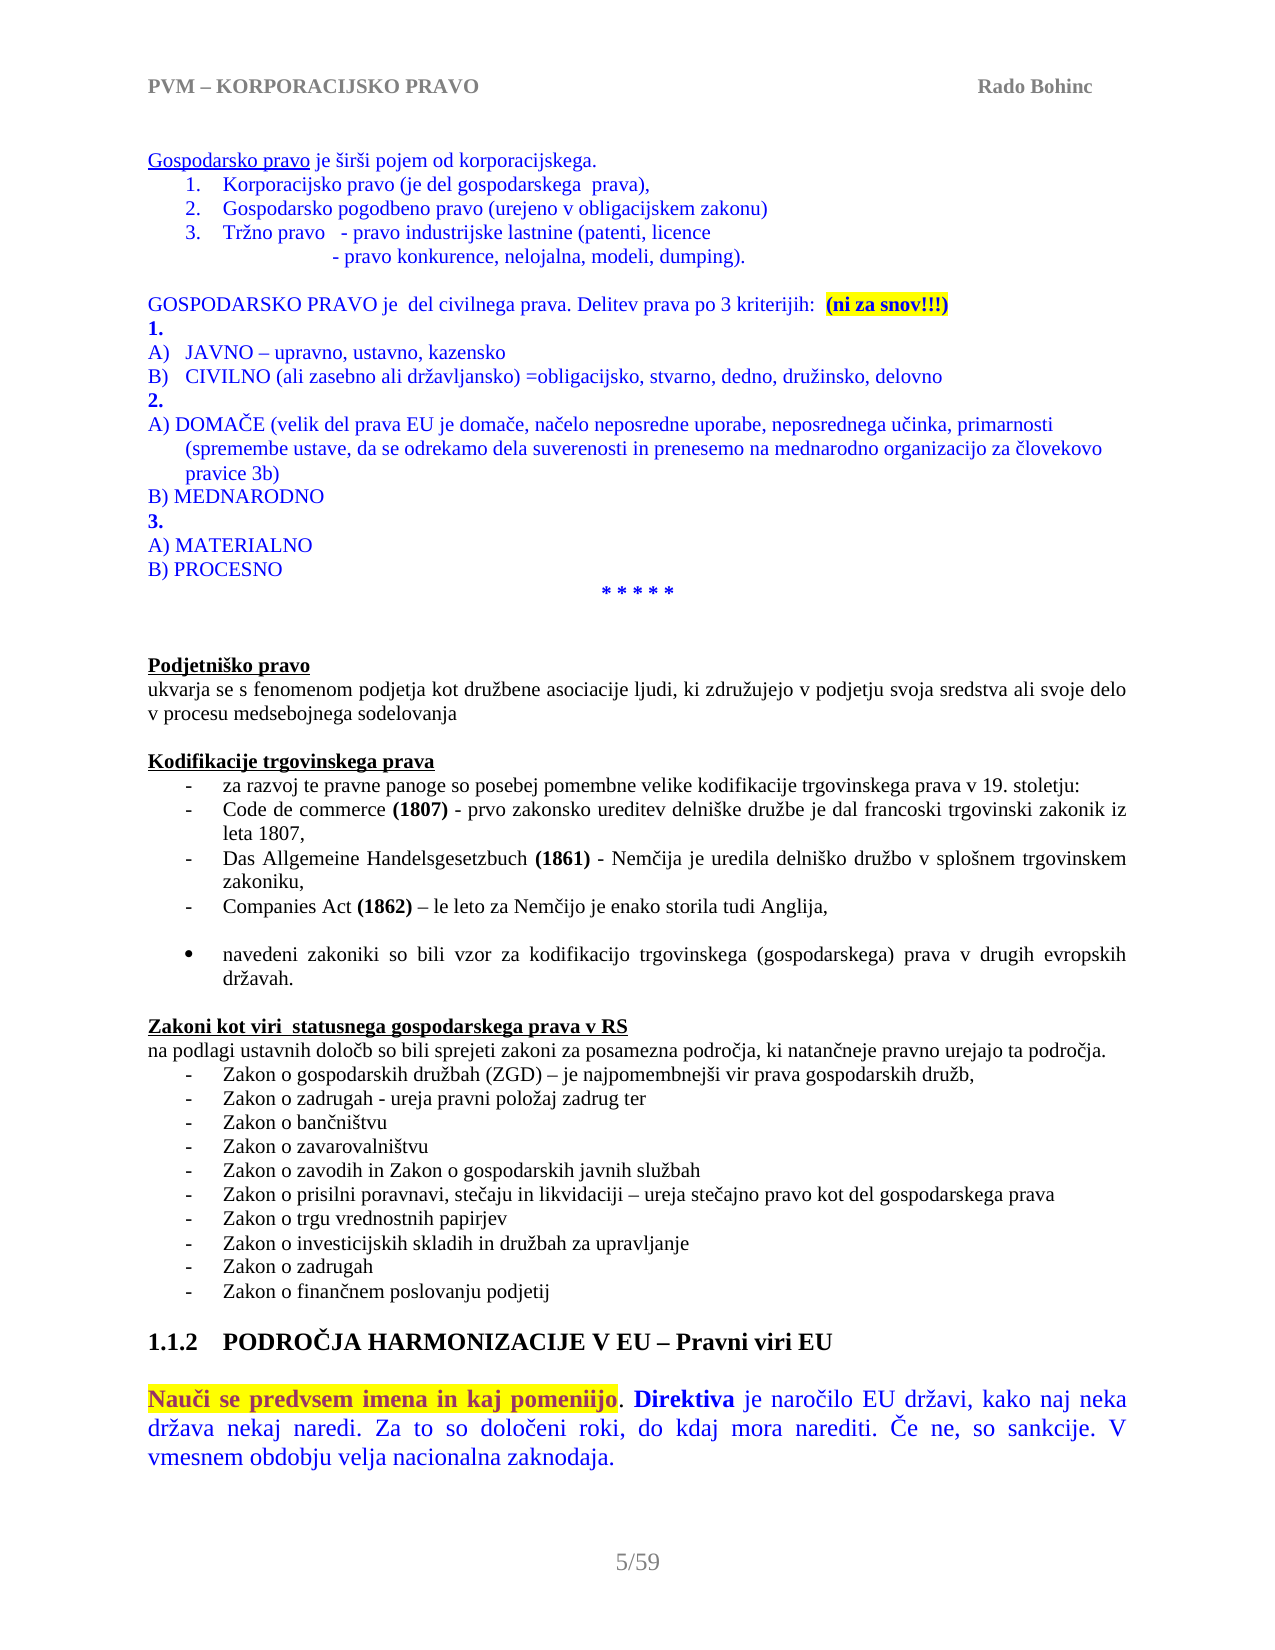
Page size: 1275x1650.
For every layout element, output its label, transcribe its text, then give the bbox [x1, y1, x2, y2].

text 3. [148, 508, 1127, 533]
subtitle PODROČJA HARMONIZACIJE V EU – Pravni viri EU [148, 1327, 1127, 1355]
list Korporacijsko pravo (je del gospodarskega prava), [185, 172, 1127, 196]
list Zakon o zadrugah [185, 1254, 1127, 1278]
list CIVILNO (ali zasebno ali državljansko) =obligacijsko, stvarno, dedno, družinsko, delovno [148, 364, 1127, 388]
text B) PROCESNO [148, 557, 1127, 581]
text Nauči se predvsem imena in kaj pomeniijo. Direktiva je naročilo EU državi, kako naj neka država nekaj naredi. Za to so določeni roki, do kdaj mora narediti. Če ne, so sankcije. V vmesnem obdobju velja nacionalna zaknodaja. [148, 1384, 1127, 1470]
text na podlagi ustavnih določb so bili sprejeti zakoni za posamezna področja, ki natančneje pravno urejajo ta področja. [148, 1038, 1127, 1062]
list JAVNO – upravno, ustavno, kazensko [148, 340, 1127, 364]
list Zakon o zavarovalništvu [185, 1134, 1127, 1158]
list navedeni zakoniki so bili vzor za kodifikacijo trgovinskega (gospodarskega) prava v drugih evropskih državah. [185, 942, 1127, 990]
list Gospodarsko pogodbeno pravo (urejeno v obligacijskem zakonu) [185, 196, 1127, 220]
text GOSPODARSKO PRAVO je del civilnega prava. Delitev prava po 3 kriterijih: (ni za snov!!!) [148, 292, 1127, 316]
list Zakon o gospodarskih družbah (ZGD) – je najpomembnejši vir prava gospodarskih družb, [185, 1062, 1127, 1086]
list Das Allgemeine Handelsgesetzbuch (1861) - Nemčija je uredila delniško družbo v splošnem trgovinskem zakoniku, [185, 845, 1127, 893]
list Zakon o trgu vrednostnih papirjev [185, 1206, 1127, 1230]
text Gospodarsko pravo je širši pojem od korporacijskega. [148, 148, 1127, 172]
list Tržno pravo - pravo industrijske lastnine (patenti, licence [185, 220, 1127, 244]
text Zakoni kot viri statusnega gospodarskega prava v RS [148, 1014, 1127, 1038]
text Kodifikacije trgovinskega prava [148, 749, 1127, 773]
list za razvoj te pravne panoge so posebej pomembne velike kodifikacije trgovinskega prava v 19. stoletju: [185, 773, 1127, 797]
text Podjetniško pravo [148, 653, 1127, 677]
text A) MATERIALNO [148, 533, 1127, 557]
list Companies Act (1862) – le leto za Nemčijo je enako storila tudi Anglija, [185, 893, 1127, 918]
list Zakon o prisilni poravnavi, stečaju in likvidaciji – ureja stečajno pravo kot del gospodarskega prava [185, 1182, 1127, 1206]
text * * * * * [148, 581, 1127, 605]
list Zakon o zadrugah - ureja pravni položaj zadrug ter [185, 1086, 1127, 1110]
text - pravo konkurence, nelojalna, modeli, dumping). [223, 244, 1127, 268]
list Zakon o finančnem poslovanju podjetij [185, 1278, 1127, 1303]
text ukvarja se s fenomenom podjetja kot družbene asociacije ljudi, ki združujejo v podjetju svoja sredstva ali svoje delo v procesu medsebojnega sodelovanja [148, 677, 1127, 725]
list Zakon o investicijskih skladih in družbah za upravljanje [185, 1230, 1127, 1254]
text 1. [148, 316, 1127, 340]
text B) MEDNARODNO [148, 484, 1127, 508]
list Zakon o zavodih in Zakon o gospodarskih javnih službah [185, 1158, 1127, 1182]
text A) DOMAČE (velik del prava EU je domače, načelo neposredne uporabe, neposrednega učinka, primarnosti (spremembe ustave, da se odrekamo dela suverenosti in prenesemo na mednarodno organizacijo za človekovo pravice 3b) [148, 412, 1127, 484]
list Code de commerce (1807) - prvo zakonsko ureditev delniške družbe je dal francoski trgovinski zakonik iz leta 1807, [185, 797, 1127, 845]
text 2. [148, 388, 1127, 412]
list Zakon o bančništvu [185, 1110, 1127, 1134]
